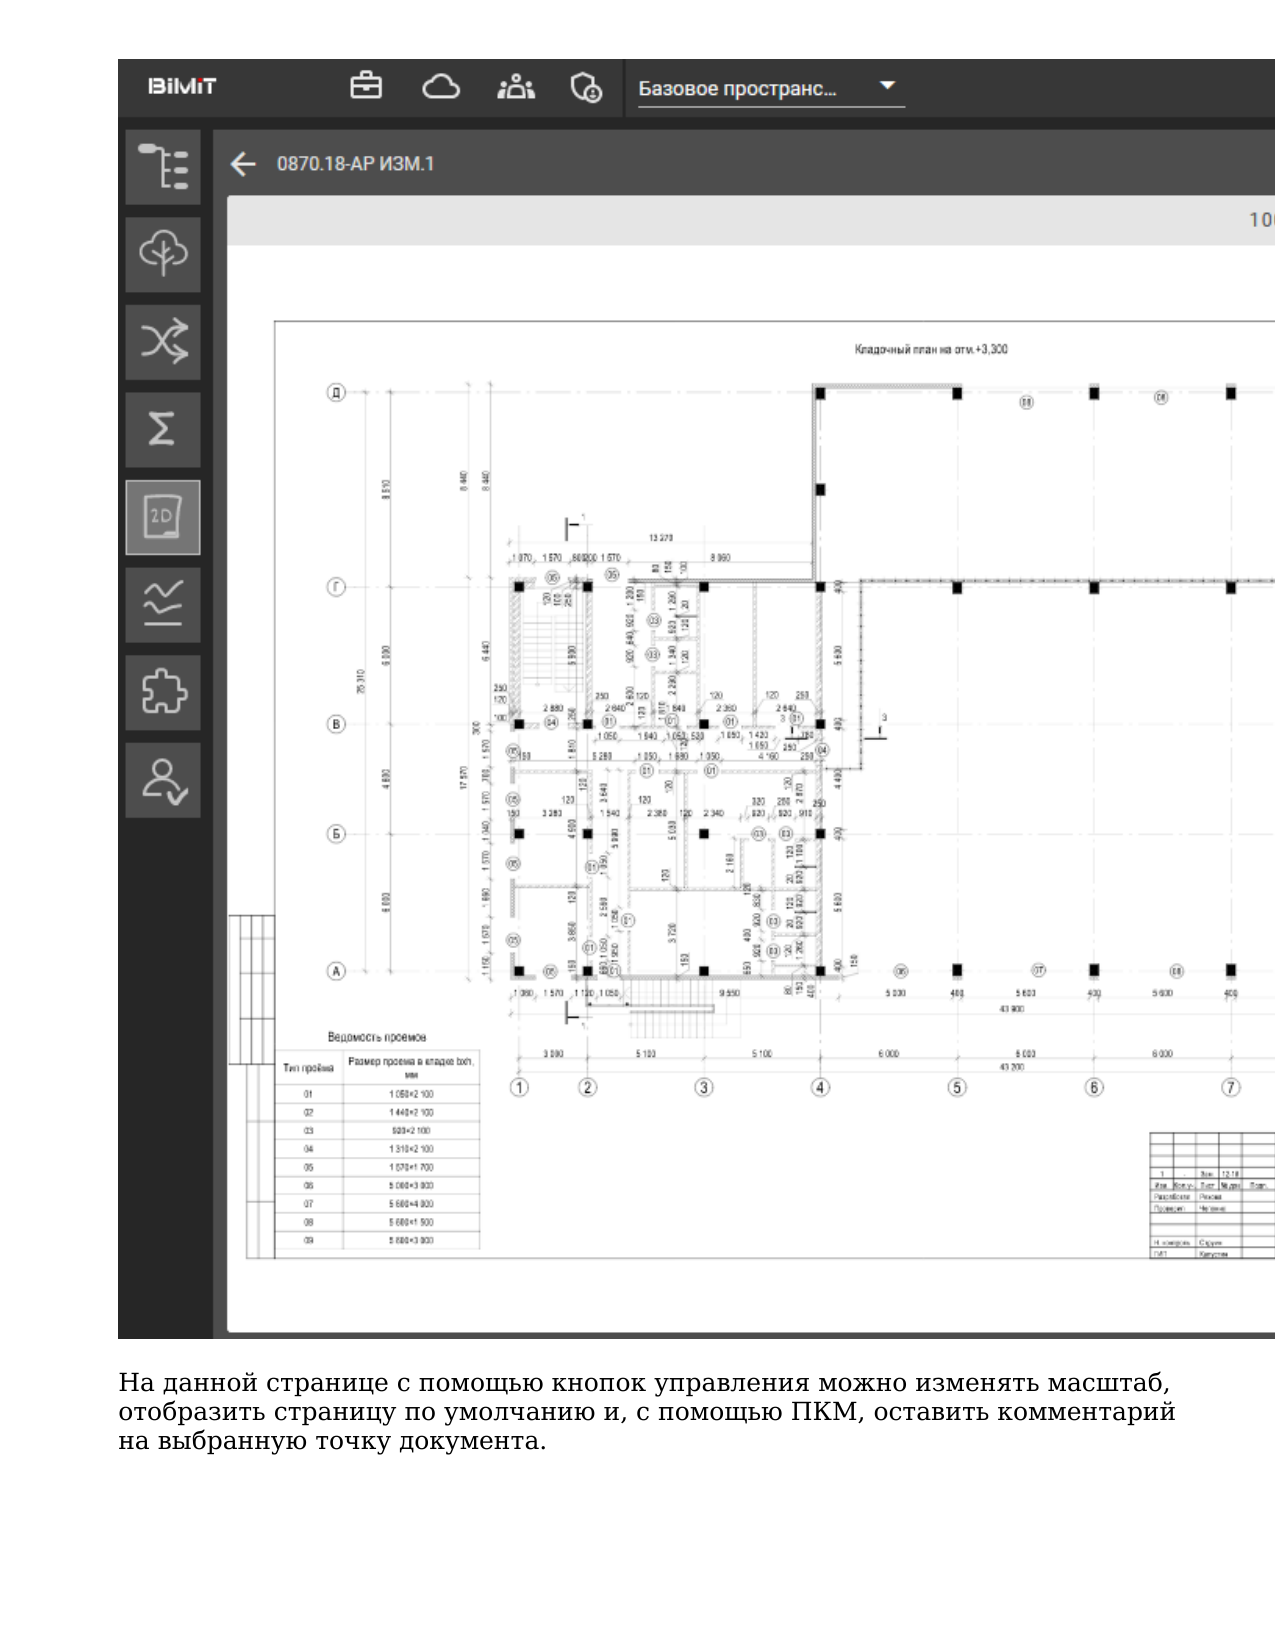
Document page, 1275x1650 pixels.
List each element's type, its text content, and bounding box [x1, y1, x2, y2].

picture [118, 59, 1275, 1339]
text На данной странице с помощью кнопок управления можно изменять масштаб, отобразить страницу по умолчанию и, с помощью ПКМ, оставить комментарий на выбранную точку документа. [118, 1368, 1216, 1456]
